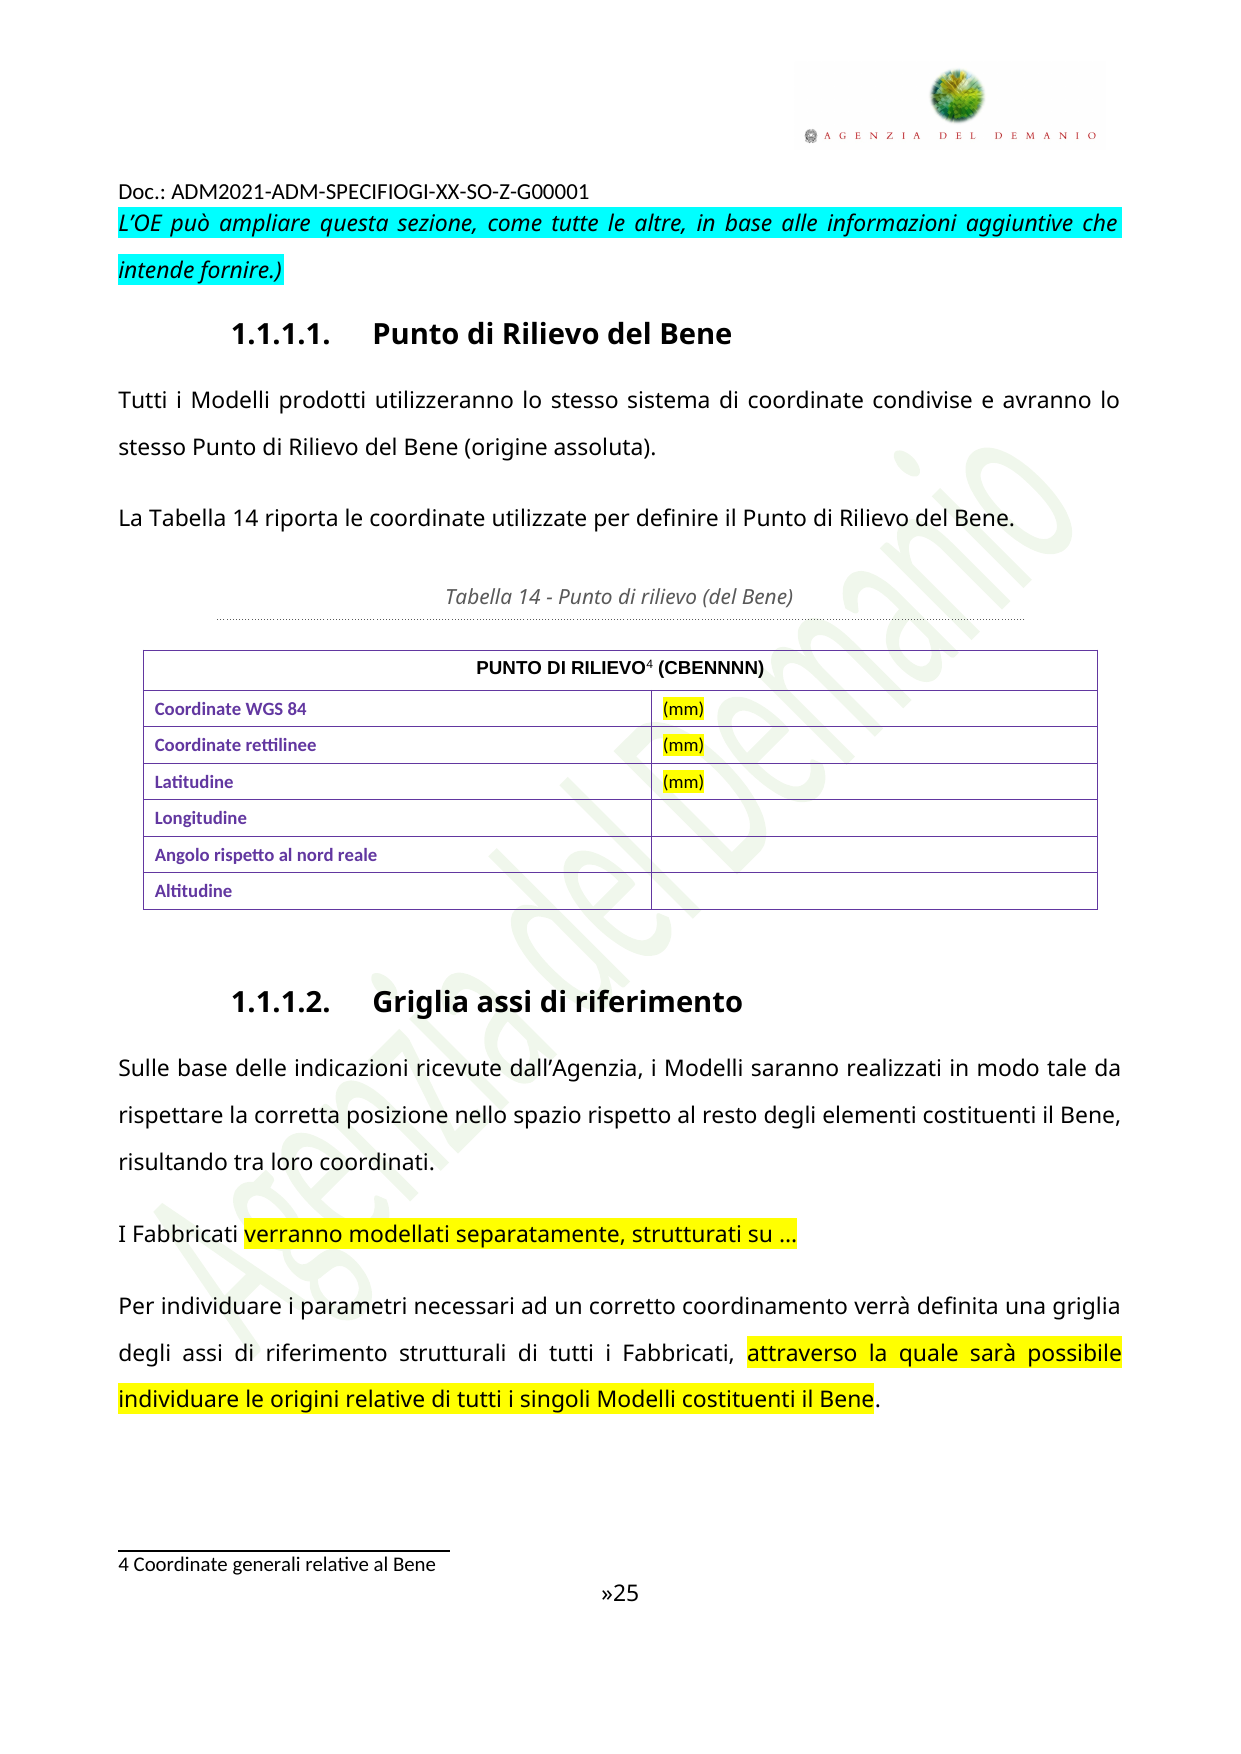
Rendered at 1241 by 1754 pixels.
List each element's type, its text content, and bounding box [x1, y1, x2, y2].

text Sulle base delle indicazioni ricevute dall’Agenzia, i Modelli saranno realizzati in modo tale da rispettare la corretta posizione nello spazio rispetto al resto degli elementi costituenti il Bene, risultando tra loro coordinati. [118, 1052, 1122, 1177]
text Tabella 14 - Punto di rilievo (del Bene) [216, 582, 898, 620]
text La Tabella 14 riporta le coordinate utilizzate per definire il Punto di Rilievo del Bene. [995, 502, 1056, 533]
table_cell (mm) [652, 691, 806, 726]
table_cell [592, 800, 651, 836]
text Per individuare i parametri necessari ad un corretto coordinamento verrà definita una griglia degli assi di riferimento strutturali di tutti i Fabbricati, attraverso la quale sarà possibile individuare le origini relative di tutti i singoli Modelli costituenti il Bene. [118, 1289, 1122, 1414]
table_cell Latitudine [144, 764, 651, 799]
text Tutti i Modelli prodotti utilizzeranno lo stesso sistema di coordinate condivise e avranno lo stesso Punto di Rilievo del Bene (origine assoluta). [118, 383, 1122, 462]
table_header [864, 651, 1097, 690]
table_cell (mm) [827, 727, 1097, 763]
list Griglia assi di riferimento [483, 981, 1122, 1021]
table_cell [718, 837, 745, 851]
table_cell Coordinate WGS 84 [144, 691, 651, 726]
table_cell (mm) [679, 727, 739, 763]
text [932, 582, 1024, 620]
text La Tabella 14 riporta le coordinate utilizzate per definire il Punto di Rilievo del Bene. [118, 502, 967, 533]
table_cell [817, 764, 1097, 799]
text La Tabella 14 riporta le coordinate utilizzate per definire il Punto di Rilievo del Bene. [1062, 502, 1122, 533]
table_header [783, 664, 827, 690]
table_cell [741, 837, 1097, 872]
table_cell Longitudine [144, 800, 609, 836]
table_cell Coordinate rettilinee [144, 727, 636, 763]
table_cell [665, 873, 1097, 908]
table_cell [729, 764, 785, 799]
table_cell Angolo rispetto al nord reale [144, 837, 645, 872]
table_cell (mm) [652, 764, 739, 799]
table_cell [652, 800, 697, 836]
table_cell [759, 764, 810, 786]
table_header [813, 651, 883, 690]
table_cell Altitudine [144, 873, 535, 908]
text L’OE può ampliare questa sezione, come tutte le altre, in base alle informazioni aggiuntive che intende fornire.) [118, 207, 1122, 285]
table_header PUNTO DI RILIEVO (CBENNNN) [144, 651, 774, 690]
table_cell [652, 837, 733, 872]
table_cell [652, 879, 681, 908]
table_cell [847, 691, 1097, 726]
table_cell [681, 800, 749, 836]
table_cell [791, 691, 863, 726]
list Punto di Rilievo del Bene [231, 313, 1122, 353]
table_cell [614, 873, 651, 908]
text [888, 582, 949, 620]
table_cell [523, 873, 578, 908]
text I Fabbricati verranno modellati separatamente, strutturati su … [296, 1218, 1122, 1249]
table_cell [578, 873, 617, 905]
table_cell [756, 800, 1097, 836]
text I Fabbricati verranno modellati separatamente, strutturati su … [118, 1218, 177, 1249]
table_cell (mm) [759, 727, 843, 763]
table_cell (mm) [652, 739, 706, 763]
list Griglia assi di riferimento [231, 981, 496, 1021]
table_cell (mm) [733, 727, 771, 751]
text I Fabbricati verranno modellati separatamente, strutturati su … [186, 1218, 271, 1249]
